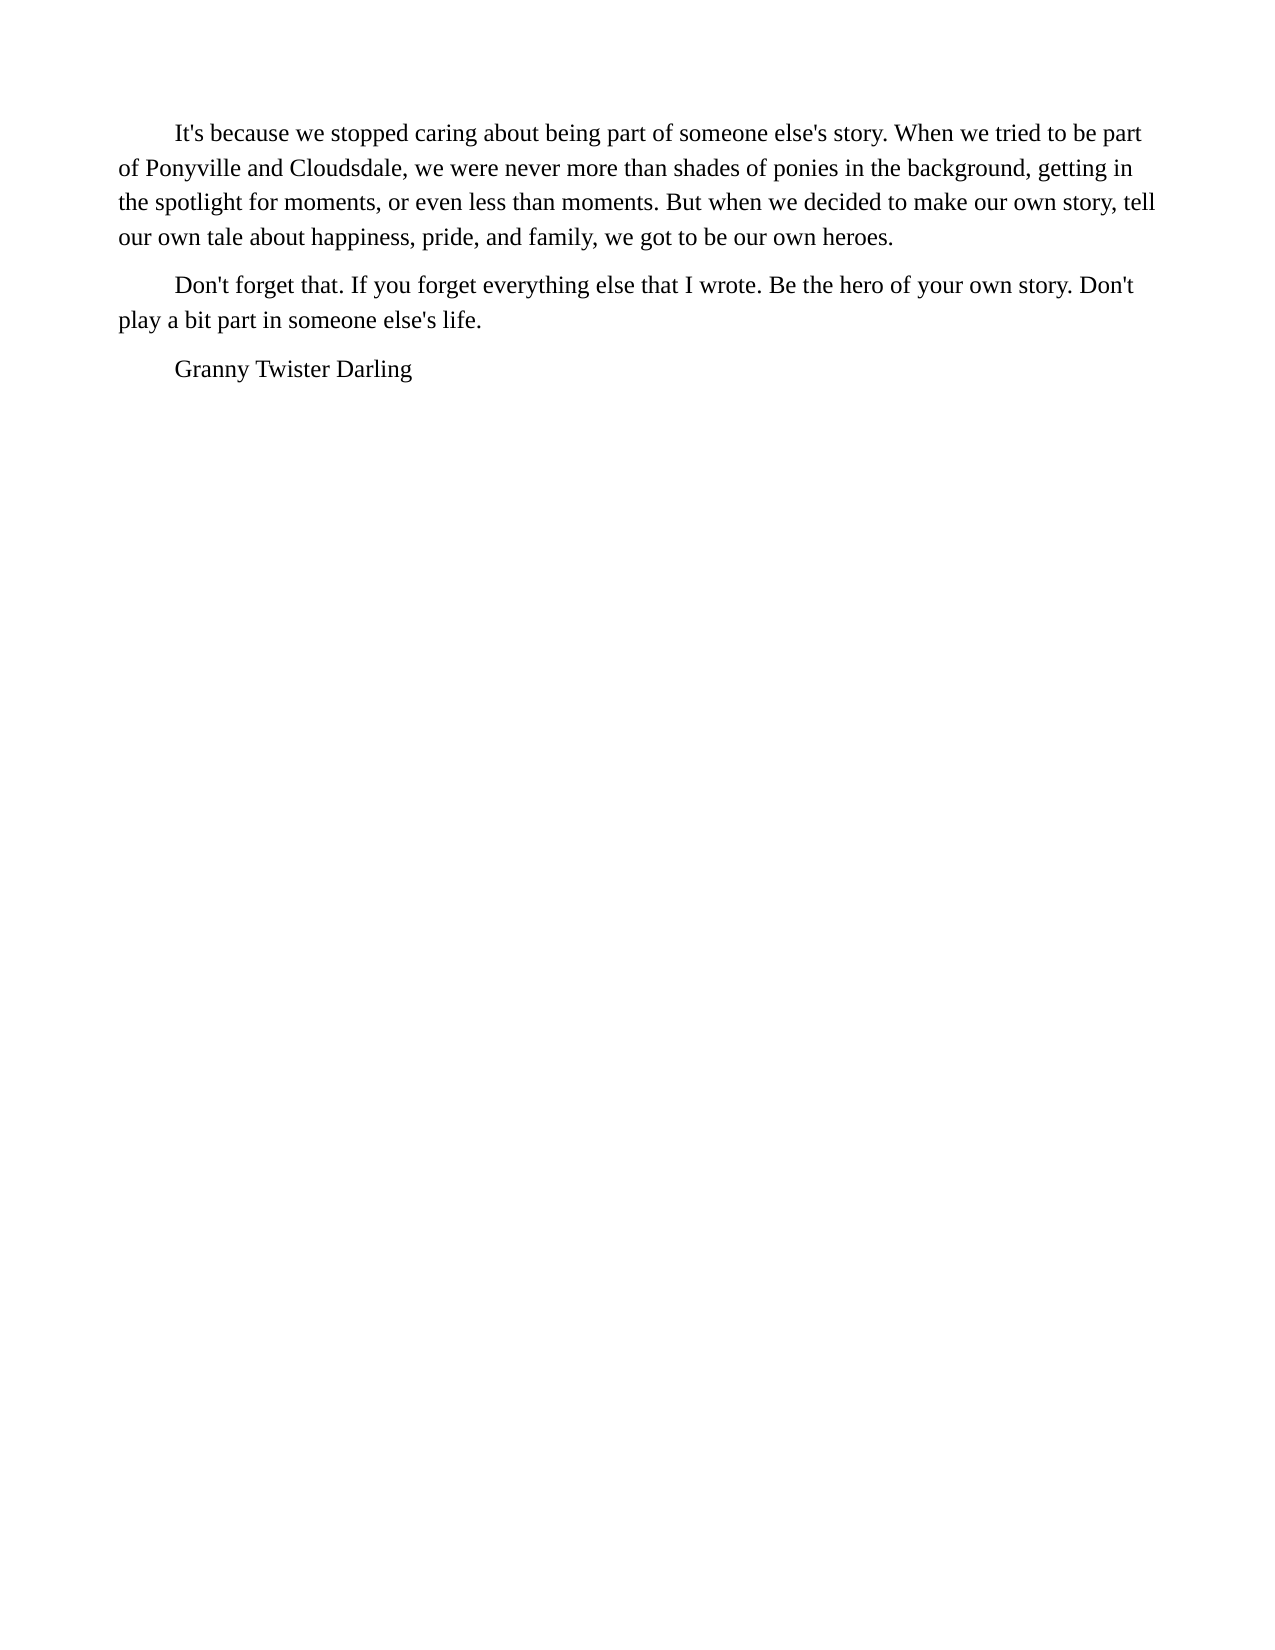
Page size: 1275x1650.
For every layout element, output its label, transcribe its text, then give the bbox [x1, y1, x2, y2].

text Don't forget that. If you forget everything else that I wrote. Be the hero of your own story. Don't play a bit part in someone else's life. [118, 271, 1157, 334]
text It's because we stopped caring about being part of someone else's story. When we tried to be part of Ponyville and Cloudsdale, we were never more than shades of ponies in the background, getting in the spotlight for moments, or even less than moments. But when we decided to make our own story, tell our own tale about happiness, pride, and family, we got to be our own heroes. [118, 118, 1157, 250]
text Granny Twister Darling [118, 354, 1157, 383]
